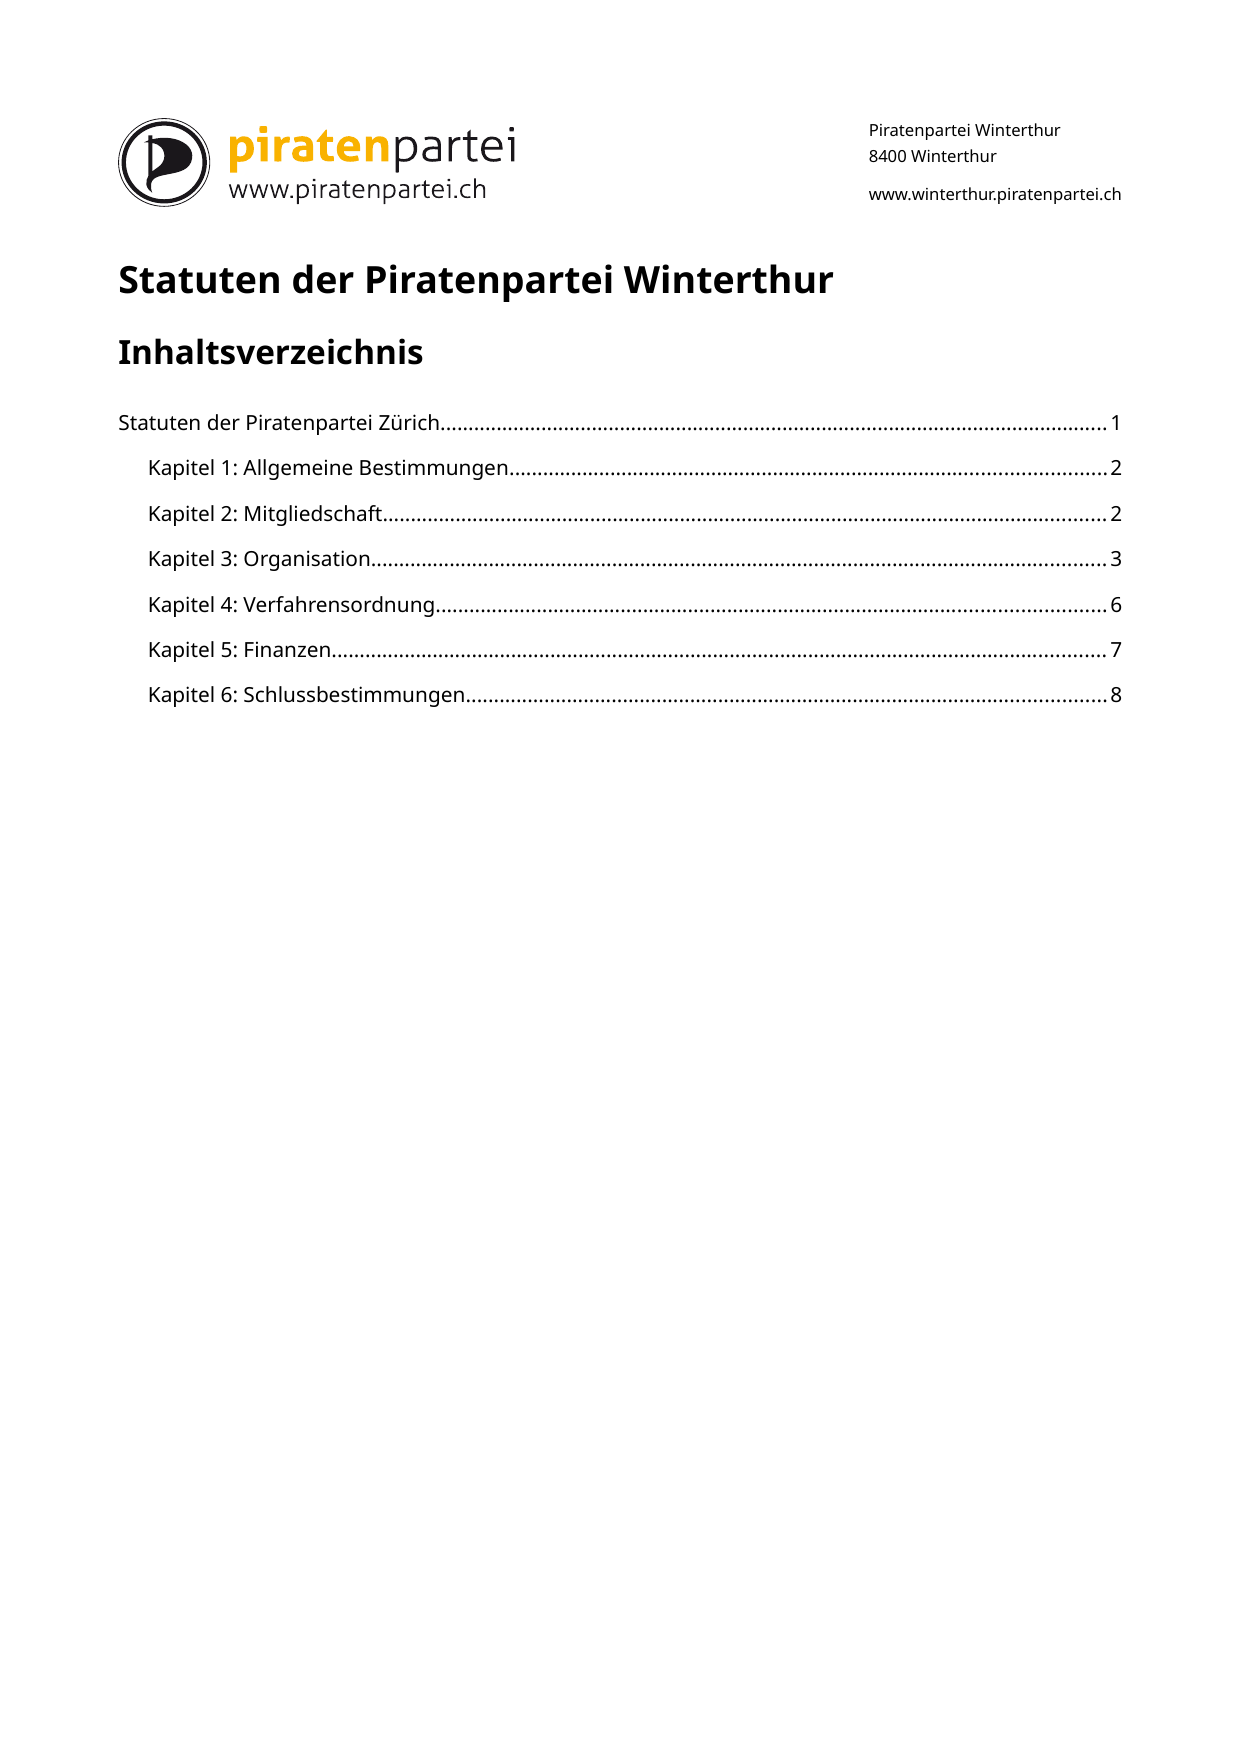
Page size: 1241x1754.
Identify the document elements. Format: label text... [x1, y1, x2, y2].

text Kapitel 4: Verfahrensordnung 6 [148, 585, 1122, 618]
text Kapitel 3: Organisation 3 [148, 540, 1122, 573]
text Kapitel 5: Finanzen 7 [148, 631, 1122, 663]
text Kapitel 2: Mitgliedschaft 2 [148, 494, 1122, 527]
subtitle Statuten der Piratenpartei Winterthur [118, 254, 1122, 305]
subtitle Inhaltsverzeichnis [118, 328, 1122, 374]
text Kapitel 6: Schlussbestimmungen 8 [148, 676, 1122, 709]
text Piratenpartei Winterthur 8400 Winterthur [868, 118, 1122, 167]
text Statuten der Piratenpartei Zürich 1 [118, 403, 1122, 436]
text www.winterthur.piratenpartei.ch [868, 183, 1122, 205]
text Kapitel 1: Allgemeine Bestimmungen 2 [148, 449, 1122, 482]
